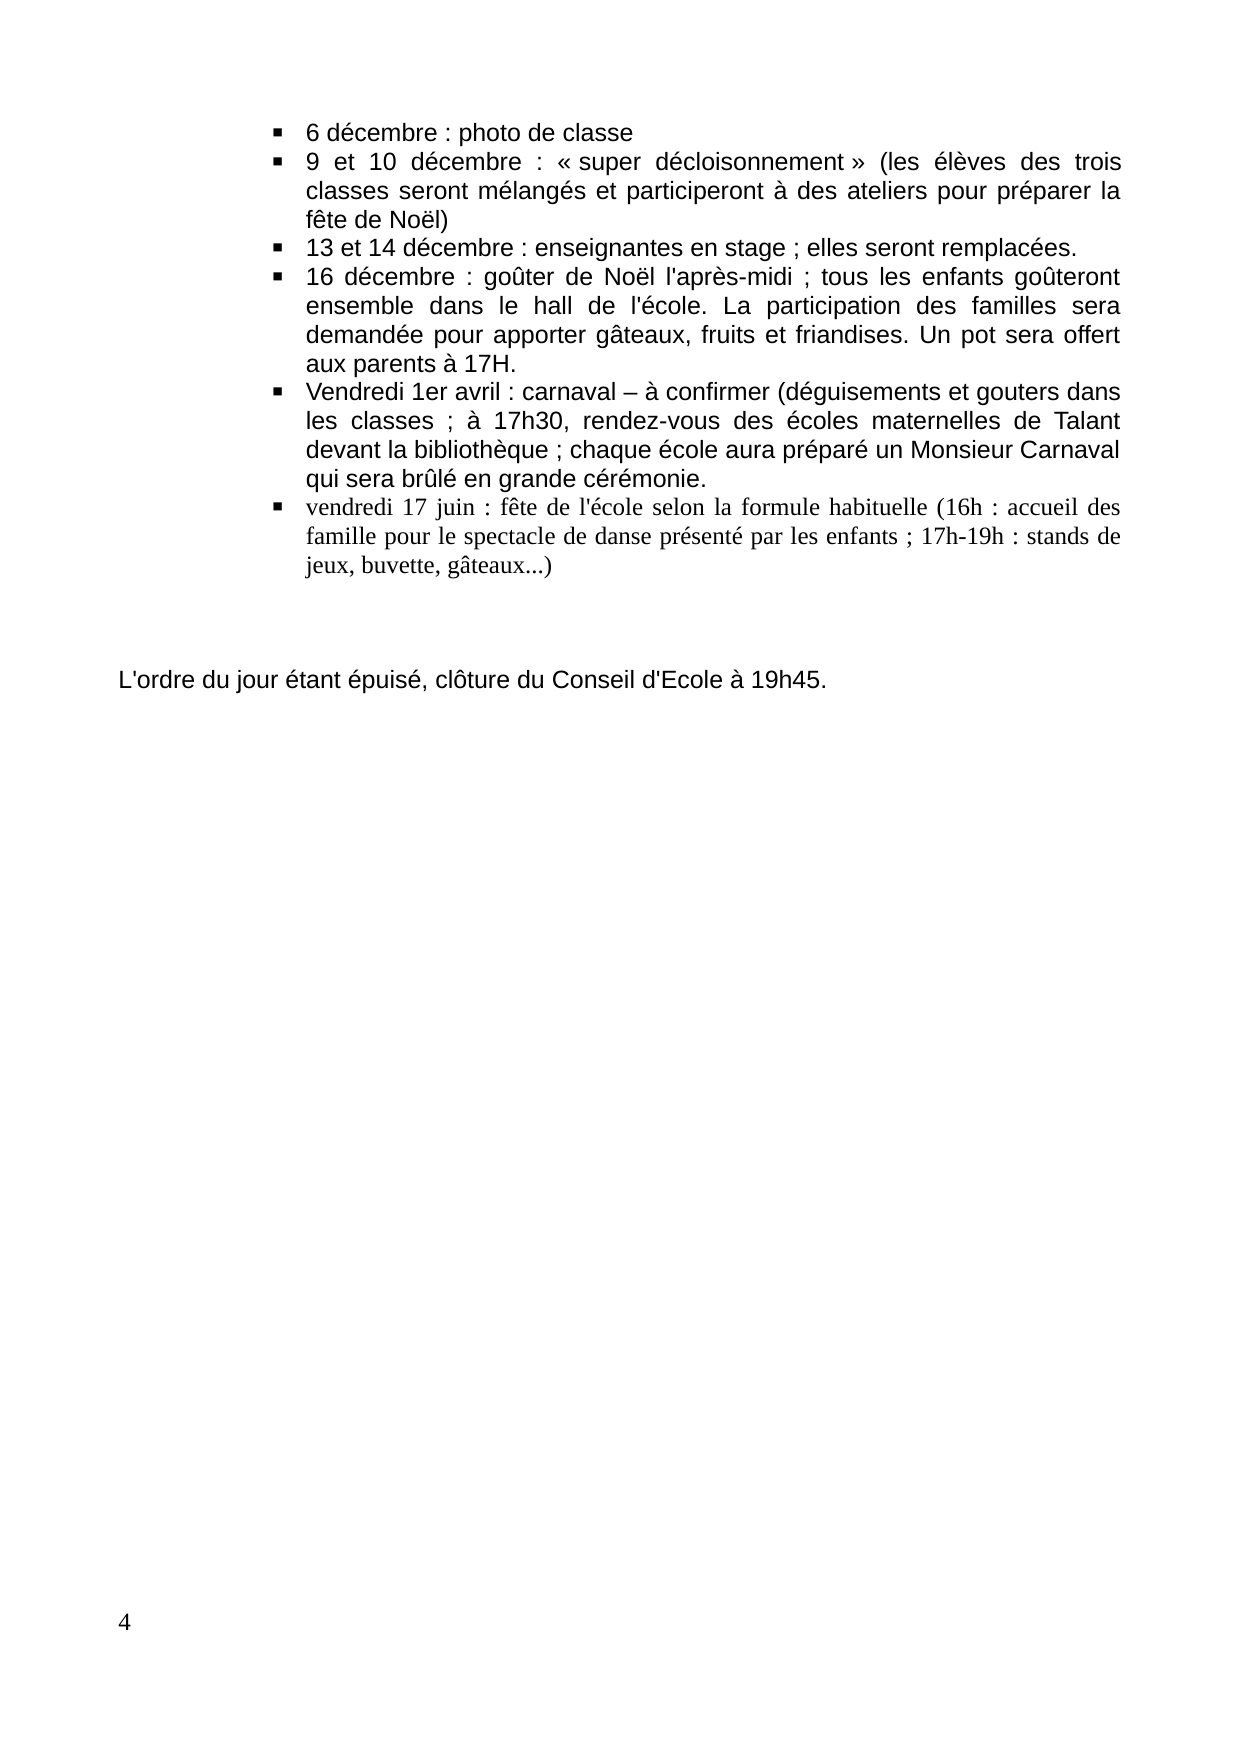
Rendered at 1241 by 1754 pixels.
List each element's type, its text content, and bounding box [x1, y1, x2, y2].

list 9 et 10 décembre : « super décloisonnement » (les élèves des trois classes seront mélangés et participeront à des ateliers pour préparer la fête de Noël) [268, 147, 1122, 233]
text L'ordre du jour étant épuisé, clôture du Conseil d'Ecole à 19h45. [118, 665, 1122, 694]
list 6 décembre : photo de classe [268, 118, 1122, 147]
list vendredi 17 juin : fête de l'école selon la formule habituelle (16h : accueil des famille pour le spectacle de danse présenté par les enfants ; 17h-19h : stands de jeux, buvette, gâteaux...) [268, 492, 1122, 579]
list 13 et 14 décembre : enseignantes en stage ; elles seront remplacées. [268, 233, 1122, 262]
list 16 décembre : goûter de Noël l'après-midi ; tous les enfants goûteront ensemble dans le hall de l'école. La participation des familles sera demandée pour apporter gâteaux, fruits et friandises. Un pot sera offert aux parents à 17H. [268, 262, 1122, 377]
list Vendredi 1er avril : carnaval – à confirmer (déguisements et gouters dans les classes ; à 17h30, rendez-vous des écoles maternelles de Talant devant la bibliothèque ; chaque école aura préparé un Monsieur Carnaval qui sera brûlé en grande cérémonie. [268, 377, 1122, 492]
